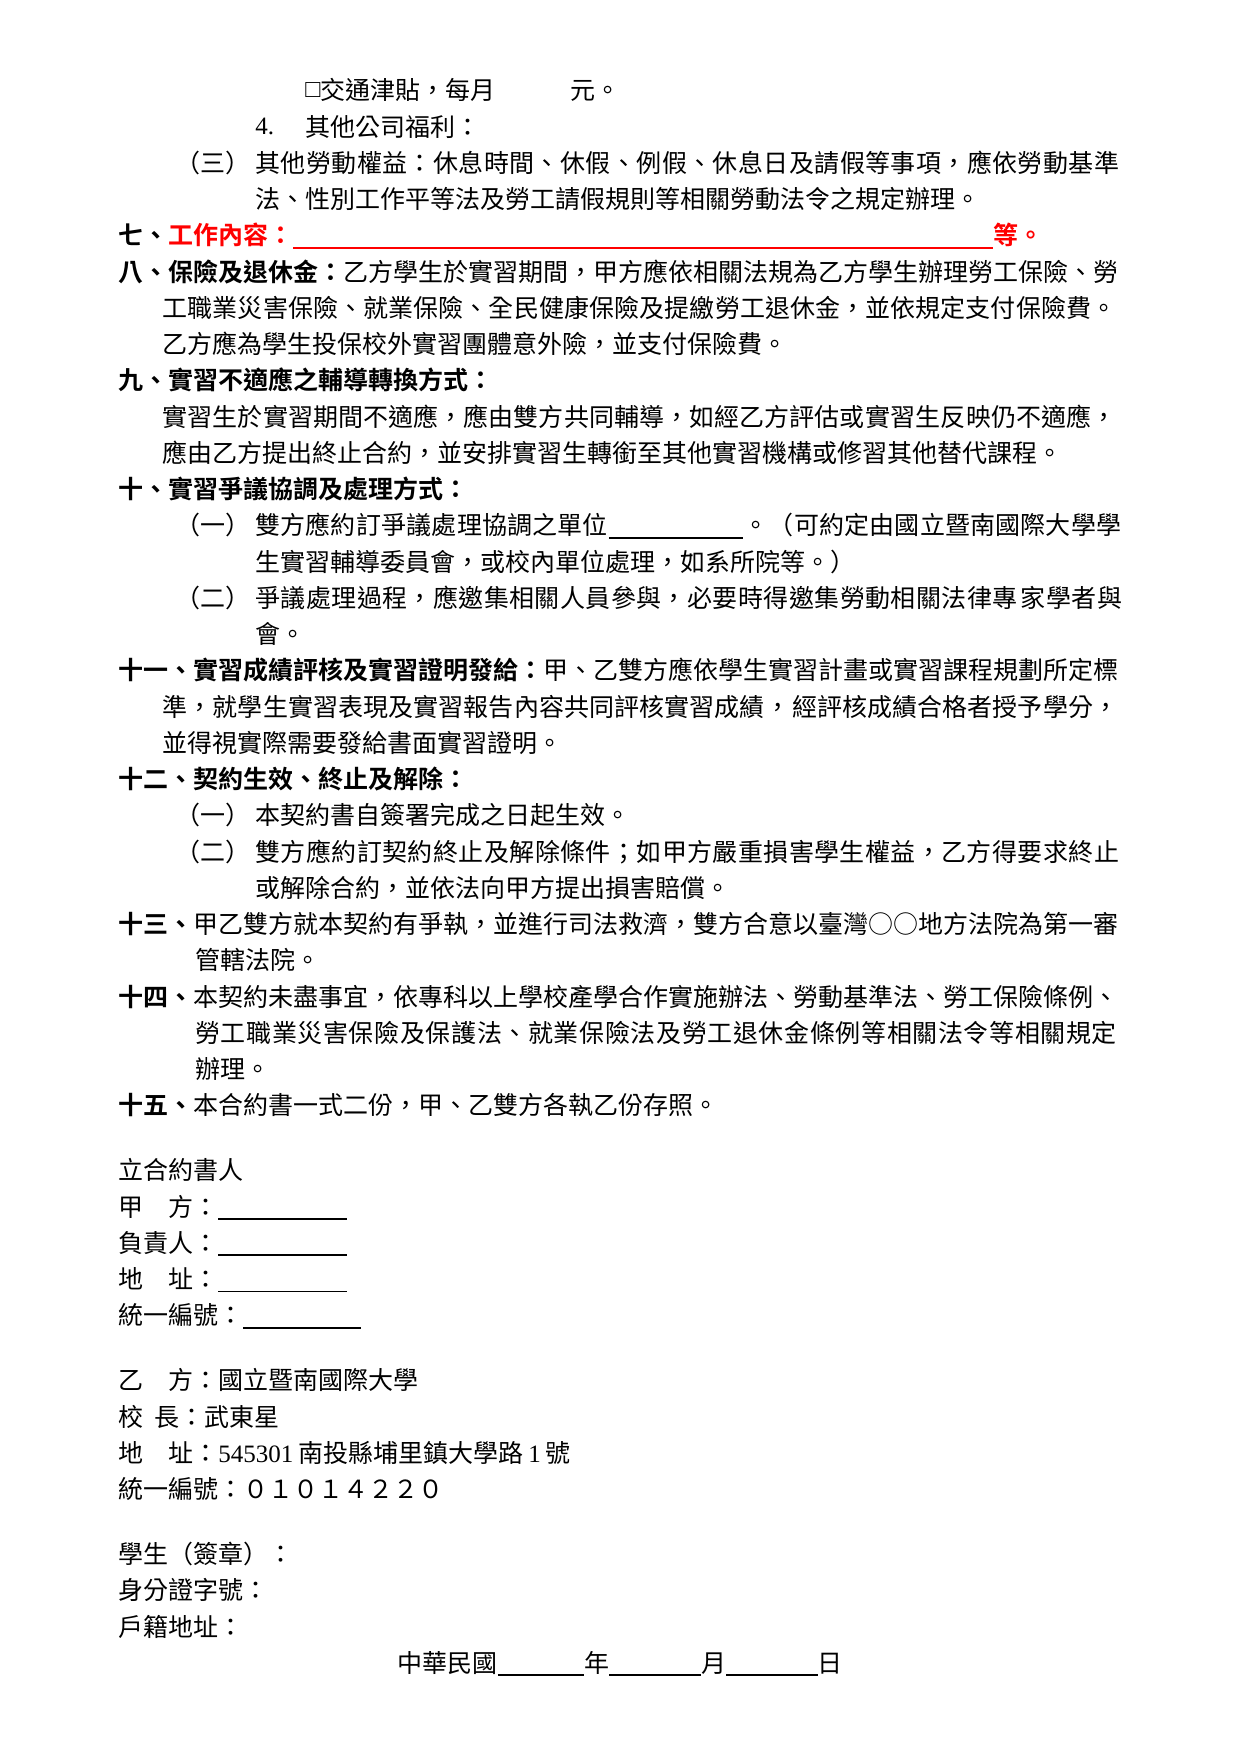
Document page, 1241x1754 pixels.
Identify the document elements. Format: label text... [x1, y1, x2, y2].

text 戶籍地址： [118, 1607, 1022, 1643]
list 雙方應約訂爭議處理協調之單位 。（可約定由國立暨南國際大學學生實習輔導委員會，或校內單位處理，如系所院等。） [175, 506, 1122, 578]
list 本合約書一式二份，甲、乙雙方各執乙份存照。 [118, 1086, 1119, 1122]
text 實習生於實習期間不適應，應由雙方共同輔導，如經乙方評估或實習生反映仍不適應，應由乙方提出終止合約，並安排實習生轉銜至其他實習機構或修習其他替代課程。 [162, 397, 1119, 469]
text 地 址：545301南投縣埔里鎮大學路1號 [118, 1433, 1022, 1469]
list 其他公司福利： [255, 107, 1122, 143]
list 實習不適應之輔導轉換方式： [118, 361, 1119, 397]
list 甲乙雙方就本契約有爭執，並進行司法救濟，雙方合意以臺灣○○地方法院為第一審管轄法院。 [118, 904, 1119, 977]
text 乙 方：國立暨南國際大學 [118, 1361, 1022, 1397]
text 身分證字號： [118, 1571, 1022, 1607]
list 實習成績評核及實習證明發給：甲、乙雙方應依學生實習計畫或實習課程規劃所定標準，就學生實習表現及實習報告內容共同評核實習成績，經評核成績合格者授予學分，並得視實際需要發給書面實習證明。 [118, 651, 1119, 759]
list 雙方應約訂契約終止及解除條件；如甲方嚴重損害學生權益，乙方得要求終止或解除合約，並依法向甲方提出損害賠償。 [175, 832, 1122, 904]
text 立合約書人 [118, 1151, 1022, 1187]
text 學生（簽章）： [118, 1534, 1022, 1571]
text 負責人： [118, 1223, 1022, 1259]
text 甲 方： [118, 1187, 1022, 1223]
text 統一編號：０１０１４２２０ [118, 1469, 1022, 1506]
text 地 址： [118, 1259, 1022, 1296]
text 中華民國 年 月 日 [118, 1643, 1122, 1679]
text 校 長：武東星 [118, 1397, 1022, 1433]
list 其他勞動權益：休息時間、休假、例假、休息日及請假等事項，應依勞動基準法、性別工作平等法及勞工請假規則等相關勞動法令之規定辦理。 [175, 143, 1122, 216]
list 保險及退休金：乙方學生於實習期間，甲方應依相關法規為乙方學生辦理勞工保險、勞工職業災害保險、就業保險、全民健康保險及提繳勞工退休金，並依規定支付保險費。乙方應為學生投保校外實習團體意外險，並支付保險費。 [118, 252, 1119, 361]
text 統一編號： [118, 1296, 1022, 1332]
list 本契約未盡事宜，依專科以上學校產學合作實施辦法、勞動基準法、勞工保險條例、勞工職業災害保險及保護法、就業保險法及勞工退休金條例等相關法令等相關規定辦理。 [118, 977, 1119, 1086]
list □交通津貼，每月 元。 [305, 71, 1122, 107]
list 爭議處理過程，應邀集相關人員參與，必要時得邀集勞動相關法律專家學者與會。 [175, 578, 1122, 651]
list 本契約書自簽署完成之日起生效。 [175, 796, 1122, 832]
list 實習爭議協調及處理方式： [118, 469, 1119, 506]
list 契約生效、終止及解除： [118, 759, 1119, 796]
list 工作內容： 等。 [118, 216, 1119, 252]
